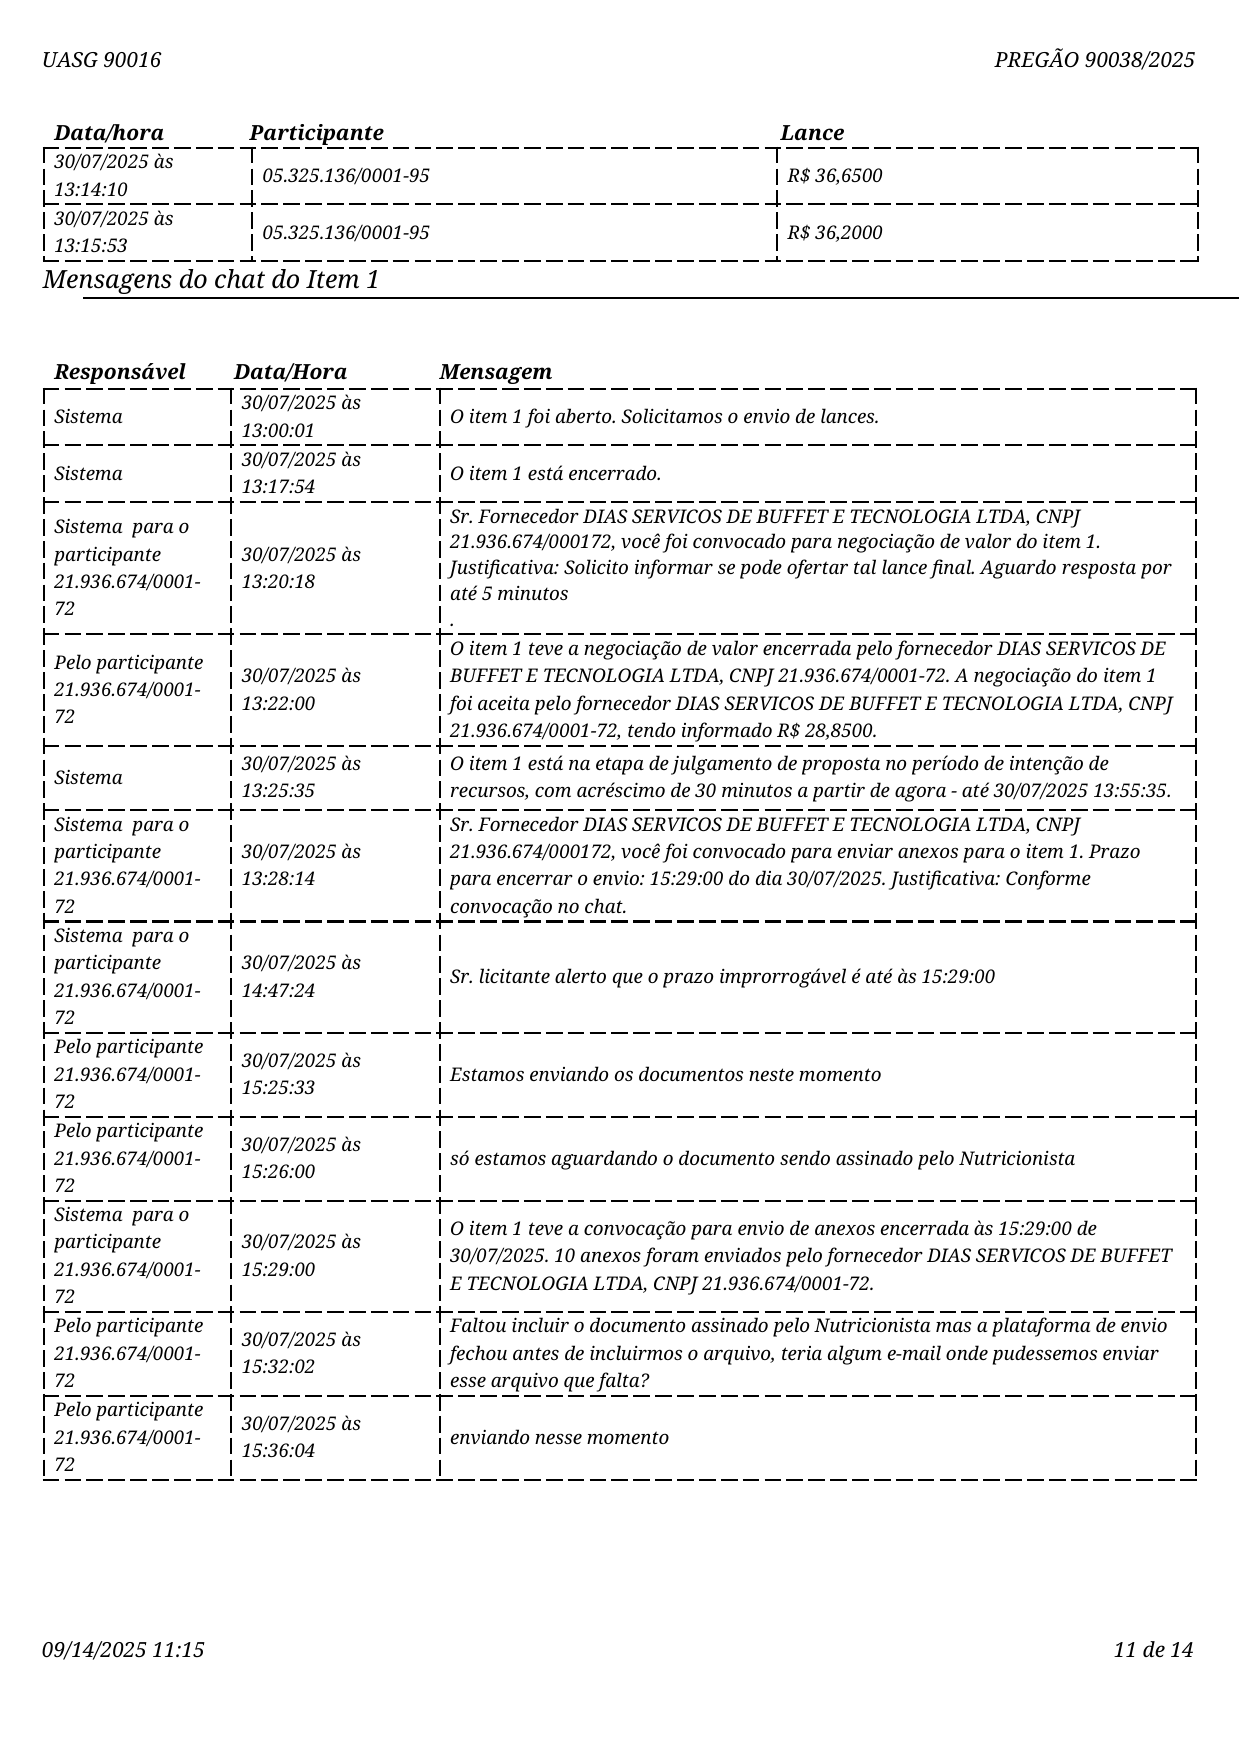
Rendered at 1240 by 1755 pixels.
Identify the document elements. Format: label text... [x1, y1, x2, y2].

table_cell O item 1 está na etapa de julgamento de proposta no período de intenção de recursos, com acréscimo de 30 minutos a partir de agora - até 30/07/2025 13:55:35. [440, 745, 1196, 809]
table_cell 30/07/2025 às 15:25:33 [231, 1032, 439, 1116]
table_cell R$ 36,2000 [777, 203, 1198, 260]
table_cell 30/07/2025 às 15:29:00 [231, 1200, 439, 1311]
table_cell Pelo participante 21.936.674/0001-72 [44, 1311, 231, 1395]
table_cell Sistema para o participante 21.936.674/0001-72 [44, 1200, 231, 1311]
table_cell O item 1 teve a negociação de valor encerrada pelo fornecedor DIAS SERVICOS DE BUFFET E TECNOLOGIA LTDA, CNPJ 21.936.674/0001-72. A negociação do item 1 foi aceita pelo fornecedor DIAS SERVICOS DE BUFFET E TECNOLOGIA LTDA, CNPJ 21.936.674/0001-72, tendo informado R$ 28,8500. [440, 633, 1196, 744]
table_cell O item 1 teve a convocação para envio de anexos encerrada às 15:29:00 de 30/07/2025. 10 anexos foram enviados pelo fornecedor DIAS SERVICOS DE BUFFET E TECNOLOGIA LTDA, CNPJ 21.936.674/0001-72. [440, 1200, 1196, 1311]
table_cell 30/07/2025 às 13:20:18 [231, 501, 439, 633]
table_cell 30/07/2025 às 15:36:04 [231, 1395, 439, 1479]
table_cell 30/07/2025 às 13:22:00 [231, 633, 439, 744]
table_cell 30/07/2025 às 15:32:02 [231, 1311, 439, 1395]
table_cell 30/07/2025 às 13:15:53 [44, 203, 252, 260]
table_cell 30/07/2025 às 13:17:54 [231, 444, 439, 501]
table_cell Faltou incluir o documento assinado pelo Nutricionista mas a plataforma de envio fechou antes de incluirmos o arquivo, teria algum e-mail onde pudessemos enviar esse arquivo que falta? [440, 1311, 1196, 1395]
table_header Sistema [44, 388, 231, 444]
table_cell Pelo participante 21.936.674/0001-72 [44, 633, 231, 744]
table_header 30/07/2025 às 13:00:01 [231, 388, 439, 444]
table_cell Sr. Fornecedor DIAS SERVICOS DE BUFFET E TECNOLOGIA LTDA, CNPJ 21.936.674/000172, você foi convocado para negociação de valor do item 1. Justificativa: Solicito informar se pode ofertar tal lance final. Aguardo resposta por até 5 minutos . [440, 501, 1196, 633]
table_cell Sr. licitante alerto que o prazo improrrogável é até às 15:29:00 [440, 920, 1196, 1032]
table_cell 05.325.136/0001-95 [252, 147, 777, 203]
table_cell Sistema [44, 444, 231, 501]
table_cell Pelo participante 21.936.674/0001-72 [44, 1116, 231, 1199]
table_cell Sistema para o participante 21.936.674/0001-72 [44, 501, 231, 633]
table_cell 30/07/2025 às 13:14:10 [44, 147, 252, 203]
table_cell R$ 36,6500 [777, 147, 1198, 203]
table_cell enviando nesse momento [440, 1395, 1196, 1479]
table_cell 05.325.136/0001-95 [252, 203, 777, 260]
table_cell 30/07/2025 às 13:28:14 [231, 809, 439, 920]
table_cell 30/07/2025 às 15:26:00 [231, 1116, 439, 1199]
table_cell Sr. Fornecedor DIAS SERVICOS DE BUFFET E TECNOLOGIA LTDA, CNPJ 21.936.674/000172, você foi convocado para enviar anexos para o item 1. Prazo para encerrar o envio: 15:29:00 do dia 30/07/2025. Justificativa: Conforme convocação no chat. [440, 809, 1196, 920]
subtitle Mensagens do chat do Item 1 [43, 262, 1089, 296]
text Responsável Data/Hora Mensagem [54, 357, 1089, 385]
table_header O item 1 foi aberto. Solicitamos o envio de lances. [440, 388, 1196, 444]
table_cell Sistema para o participante 21.936.674/0001-72 [44, 809, 231, 920]
table_cell Sistema para o participante 21.936.674/0001-72 [44, 920, 231, 1032]
table_cell Sistema [44, 745, 231, 809]
table_cell O item 1 está encerrado. [440, 444, 1196, 501]
table_cell Pelo participante 21.936.674/0001-72 [44, 1395, 231, 1479]
table_cell só estamos aguardando o documento sendo assinado pelo Nutricionista [440, 1116, 1196, 1199]
table_cell 30/07/2025 às 14:47:24 [231, 920, 439, 1032]
table_cell Estamos enviando os documentos neste momento [440, 1032, 1196, 1116]
table_cell 30/07/2025 às 13:25:35 [231, 745, 439, 809]
table_cell Pelo participante 21.936.674/0001-72 [44, 1032, 231, 1116]
